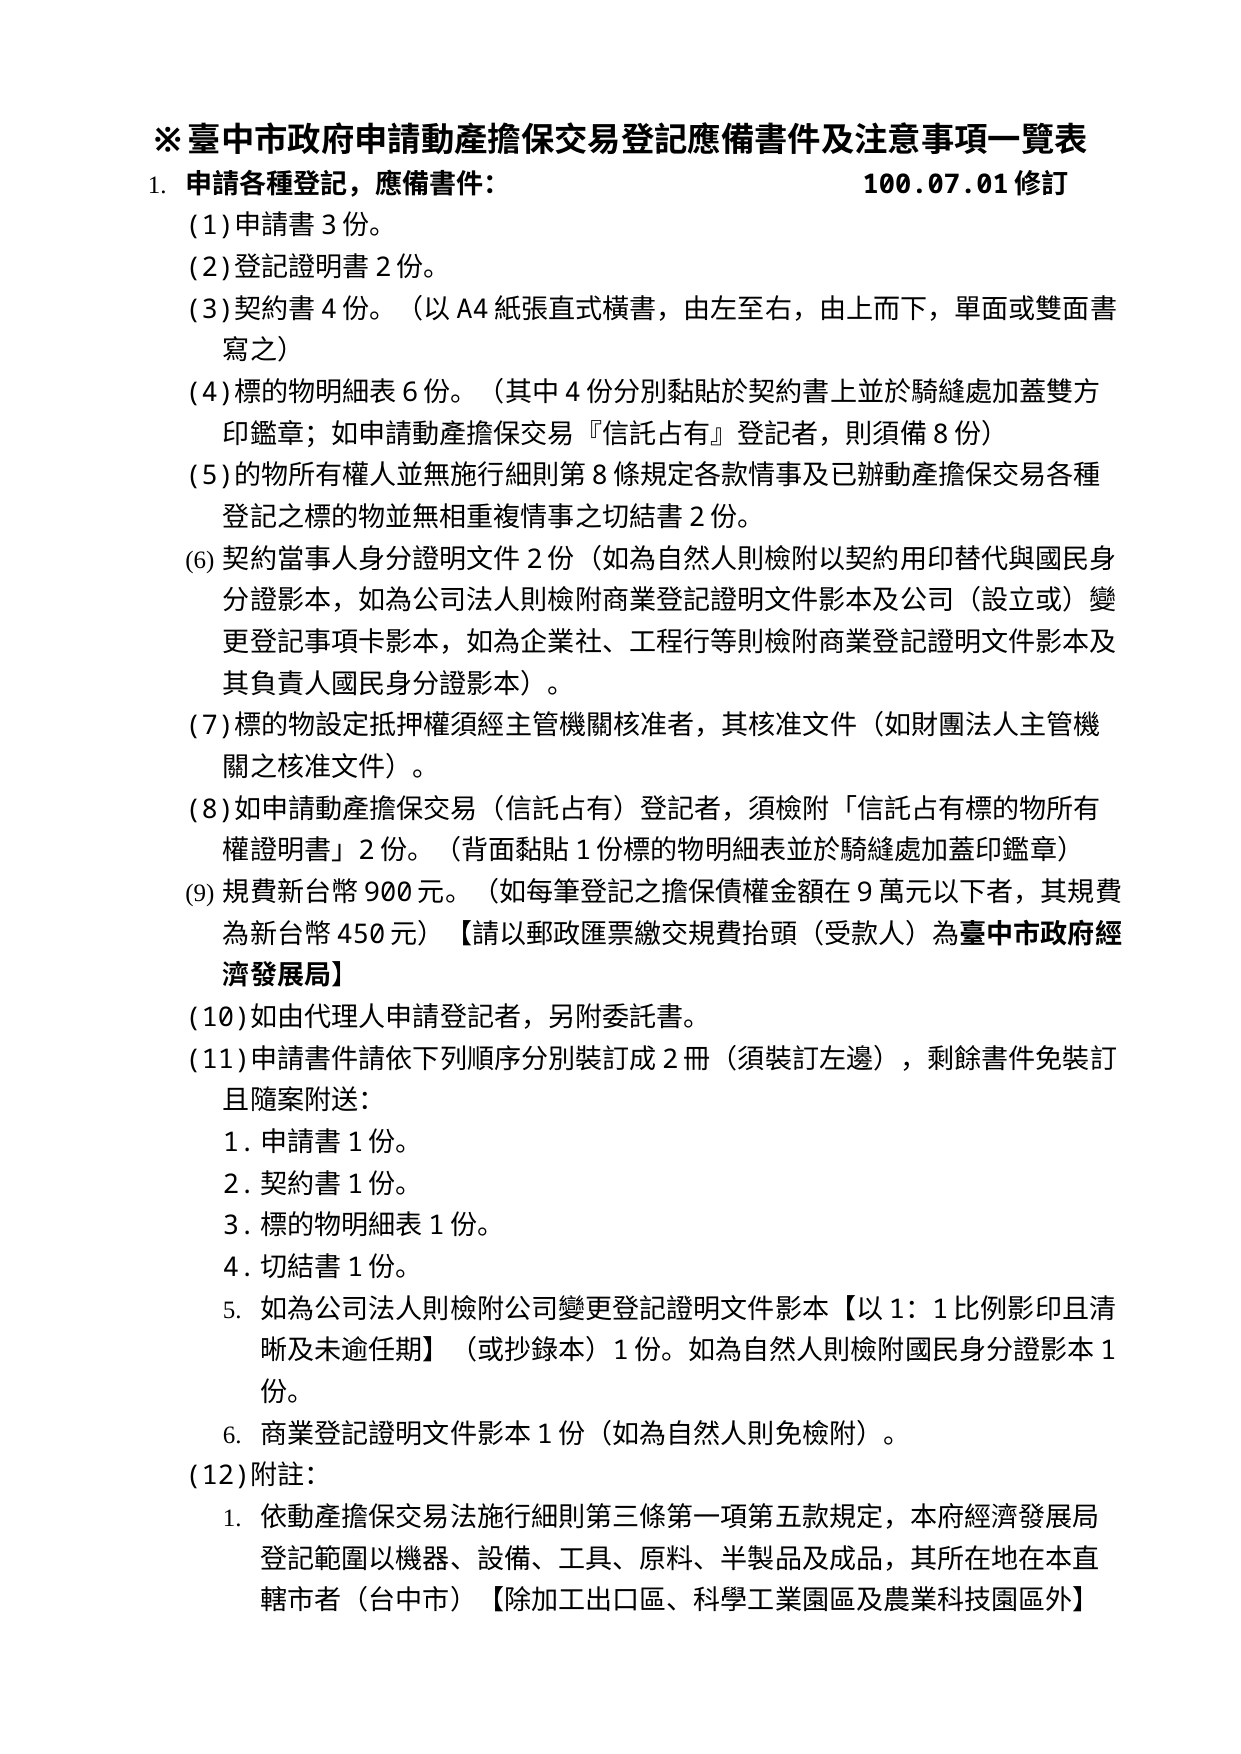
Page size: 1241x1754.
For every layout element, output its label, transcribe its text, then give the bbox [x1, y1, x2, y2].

list 標的物設定抵押權須經主管機關核准者，其核准文件（如財團法人主管機關之核准文件）。 [185, 701, 1122, 785]
list 申請各種登記，應備書件： 100.07.01修訂 [148, 160, 1122, 201]
list 登記證明書2份。 [185, 243, 1122, 285]
list 的物所有權人並無施行細則第8條規定各款情事及已辦動產擔保交易各種登記之標的物並無相重複情事之切結書2份。 [185, 451, 1122, 535]
list 附註： [185, 1451, 1122, 1493]
list 申請書件請依下列順序分別裝訂成2冊（須裝訂左邊），剩餘書件免裝訂且隨案附送： [185, 1035, 1122, 1118]
list 規費新台幣900元。（如每筆登記之擔保債權金額在9萬元以下者，其規費為新台幣450元）【請以郵政匯票繳交規費抬頭（受款人）為臺中市政府經濟發展局】 [185, 868, 1122, 993]
list 契約書1份。 [223, 1160, 1122, 1201]
list 申請書1份。 [223, 1118, 1122, 1160]
list 如申請動產擔保交易（信託占有）登記者，須檢附「信託占有標的物所有權證明書」2份。（背面黏貼1份標的物明細表並於騎縫處加蓋印鑑章） [185, 785, 1122, 868]
list 商業登記證明文件影本1份（如為自然人則免檢附）。 [223, 1410, 1122, 1451]
list 契約當事人身分證明文件2份（如為自然人則檢附以契約用印替代與國民身分證影本，如為公司法人則檢附商業登記證明文件影本及公司（設立或）變更登記事項卡影本，如為企業社、工程行等則檢附商業登記證明文件影本及其負責人國民身分證影本）。 [185, 535, 1122, 701]
list 如為公司法人則檢附公司變更登記證明文件影本【以1：1比例影印且清晰及未逾任期】（或抄錄本）1份。如為自然人則檢附國民身分證影本1份。 [223, 1285, 1122, 1410]
text ※臺中市政府申請動產擔保交易登記應備書件及注意事項一覽表 [148, 118, 1122, 160]
list 標的物明細表6份。（其中4份分別黏貼於契約書上並於騎縫處加蓋雙方印鑑章；如申請動產擔保交易『信託占有』登記者，則須備8份） [185, 368, 1122, 451]
list 標的物明細表1份。 [223, 1201, 1122, 1243]
list 依動產擔保交易法施行細則第三條第一項第五款規定，本府經濟發展局登記範圍以機器、設備、工具、原料、半製品及成品，其所在地在本直轄市者（台中市）【除加工出口區、科學工業園區及農業科技園區外】 [223, 1493, 1122, 1618]
list 申請書3份。 [185, 201, 1122, 243]
list 切結書1份。 [223, 1243, 1122, 1285]
list 如由代理人申請登記者，另附委託書。 [185, 993, 1122, 1035]
list 契約書4份。（以A4紙張直式橫書，由左至右，由上而下，單面或雙面書寫之） [185, 285, 1122, 368]
